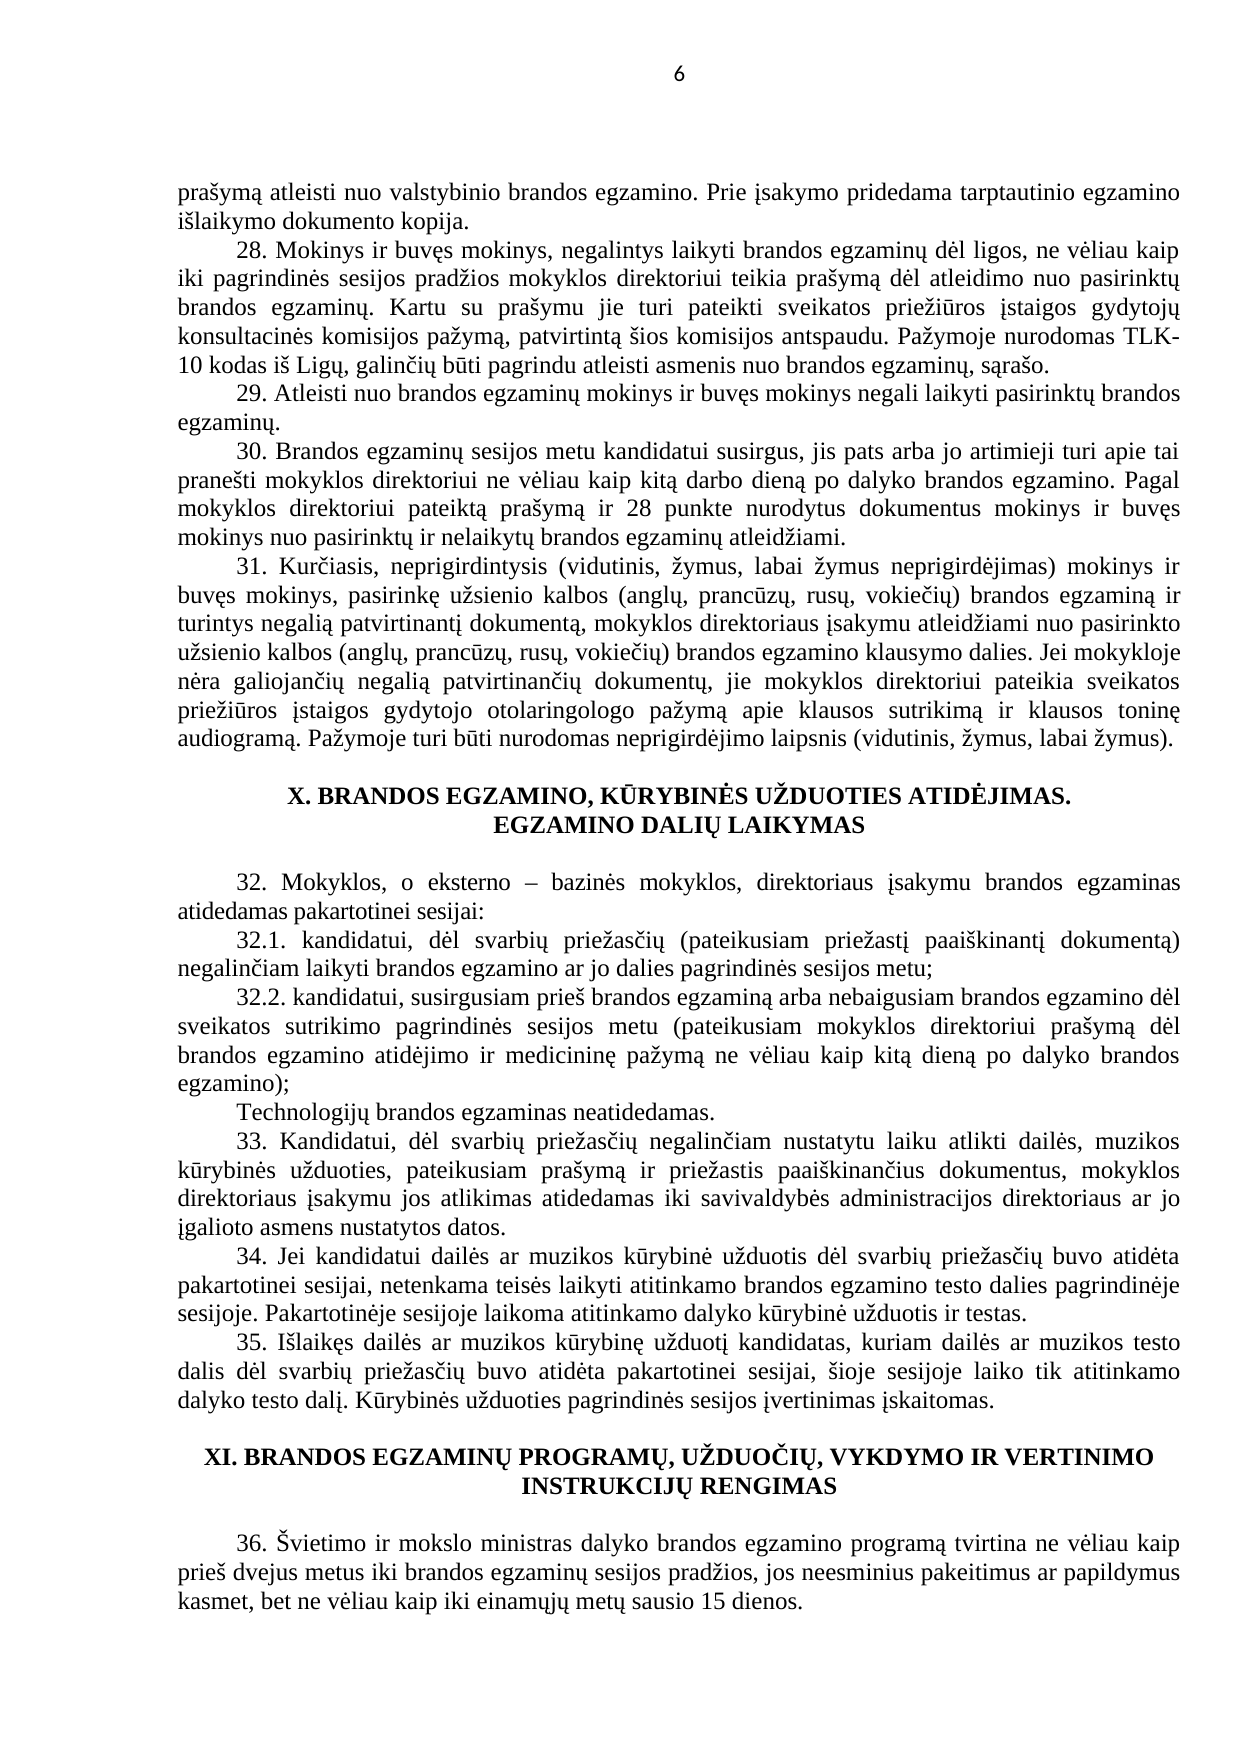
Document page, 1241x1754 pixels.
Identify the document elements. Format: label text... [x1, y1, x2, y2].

text 28. Mokinys ir buvęs mokinys, negalintys laikyti brandos egzaminų dėl ligos, ne vėliau kaip iki pagrindinės sesijos pradžios mokyklos direktoriui teikia prašymą dėl atleidimo nuo pasirinktų brandos egzaminų. Kartu su prašymu jie turi pateikti sveikatos priežiūros įstaigos gydytojų konsultacinės komisijos pažymą, patvirtintą šios komisijos antspaudu. Pažymoje nurodomas TLK-10 kodas iš Ligų, galinčių būti pagrindu atleisti asmenis nuo brandos egzaminų, sąrašo. [177, 235, 1181, 378]
text XI. BRANDOS EGZAMINŲ PROGRAMŲ, UŽDUOČIŲ, VYKDYMO IR VERTINIMO INSTRUKCIJŲ RENGIMAS [177, 1442, 1181, 1500]
text 32.2. kandidatui, susirgusiam prieš brandos egzaminą arba nebaigusiam brandos egzamino dėl sveikatos sutrikimo pagrindinės sesijos metu (pateikusiam mokyklos direktoriui prašymą dėl brandos egzamino atidėjimo ir medicininę pažymą ne vėliau kaip kitą dieną po dalyko brandos egzamino); [177, 982, 1181, 1097]
text 34. Jei kandidatui dailės ar muzikos kūrybinė užduotis dėl svarbių priežasčių buvo atidėta pakartotinei sesijai, netenkama teisės laikyti atitinkamo brandos egzamino testo dalies pagrindinėje sesijoje. Pakartotinėje sesijoje laikoma atitinkamo dalyko kūrybinė užduotis ir testas. [177, 1241, 1181, 1327]
text 36. Švietimo ir mokslo ministras dalyko brandos egzamino programą tvirtina ne vėliau kaip prieš dvejus metus iki brandos egzaminų sesijos pradžios, jos neesminius pakeitimus ar papildymus kasmet, bet ne vėliau kaip iki einamųjų metų sausio 15 dienos. [177, 1528, 1181, 1615]
text 32.1. kandidatui, dėl svarbių priežasčių (pateikusiam priežastį paaiškinantį dokumentą) negalinčiam laikyti brandos egzamino ar jo dalies pagrindinės sesijos metu; [177, 925, 1181, 982]
text 29. Atleisti nuo brandos egzaminų mokinys ir buvęs mokinys negali laikyti pasirinktų brandos egzaminų. [177, 378, 1181, 436]
text 32. Mokyklos, o eksterno – bazinės mokyklos, direktoriaus įsakymu brandos egzaminas atidedamas pakartotinei sesijai: [177, 867, 1181, 925]
text prašymą atleisti nuo valstybinio brandos egzamino. Prie įsakymo pridedama tarptautinio egzamino išlaikymo dokumento kopija. [177, 177, 1181, 235]
text X. BRANDOS EGZAMINO, KŪRYBINĖS UŽDUOTIES ATIDĖJIMAS. [177, 781, 1181, 810]
text EGZAMINO DALIŲ LAIKYMAS [177, 810, 1181, 838]
text 31. Kurčiasis, neprigirdintysis (vidutinis, žymus, labai žymus neprigirdėjimas) mokinys ir buvęs mokinys, pasirinkę užsienio kalbos (anglų, prancūzų, rusų, vokiečių) brandos egzaminą ir turintys negalią patvirtinantį dokumentą, mokyklos direktoriaus įsakymu atleidžiami nuo pasirinkto užsienio kalbos (anglų, prancūzų, rusų, vokiečių) brandos egzamino klausymo dalies. Jei mokykloje nėra galiojančių negalią patvirtinančių dokumentų, jie mokyklos direktoriui pateikia sveikatos priežiūros įstaigos gydytojo otolaringologo pažymą apie klausos sutrikimą ir klausos toninę audiogramą. Pažymoje turi būti nurodomas neprigirdėjimo laipsnis (vidutinis, žymus, labai žymus). [177, 551, 1181, 752]
text 33. Kandidatui, dėl svarbių priežasčių negalinčiam nustatytu laiku atlikti dailės, muzikos kūrybinės užduoties, pateikusiam prašymą ir priežastis paaiškinančius dokumentus, mokyklos direktoriaus įsakymu jos atlikimas atidedamas iki savivaldybės administracijos direktoriaus ar jo įgalioto asmens nustatytos datos. [177, 1126, 1181, 1241]
text Technologijų brandos egzaminas neatidedamas. [177, 1097, 1181, 1126]
text 35. Išlaikęs dailės ar muzikos kūrybinę užduotį kandidatas, kuriam dailės ar muzikos testo dalis dėl svarbių priežasčių buvo atidėta pakartotinei sesijai, šioje sesijoje laiko tik atitinkamo dalyko testo dalį. Kūrybinės užduoties pagrindinės sesijos įvertinimas įskaitomas. [177, 1327, 1181, 1413]
text 30. Brandos egzaminų sesijos metu kandidatui susirgus, jis pats arba jo artimieji turi apie tai pranešti mokyklos direktoriui ne vėliau kaip kitą darbo dieną po dalyko brandos egzamino. Pagal mokyklos direktoriui pateiktą prašymą ir 28 punkte nurodytus dokumentus mokinys ir buvęs mokinys nuo pasirinktų ir nelaikytų brandos egzaminų atleidžiami. [177, 436, 1181, 551]
